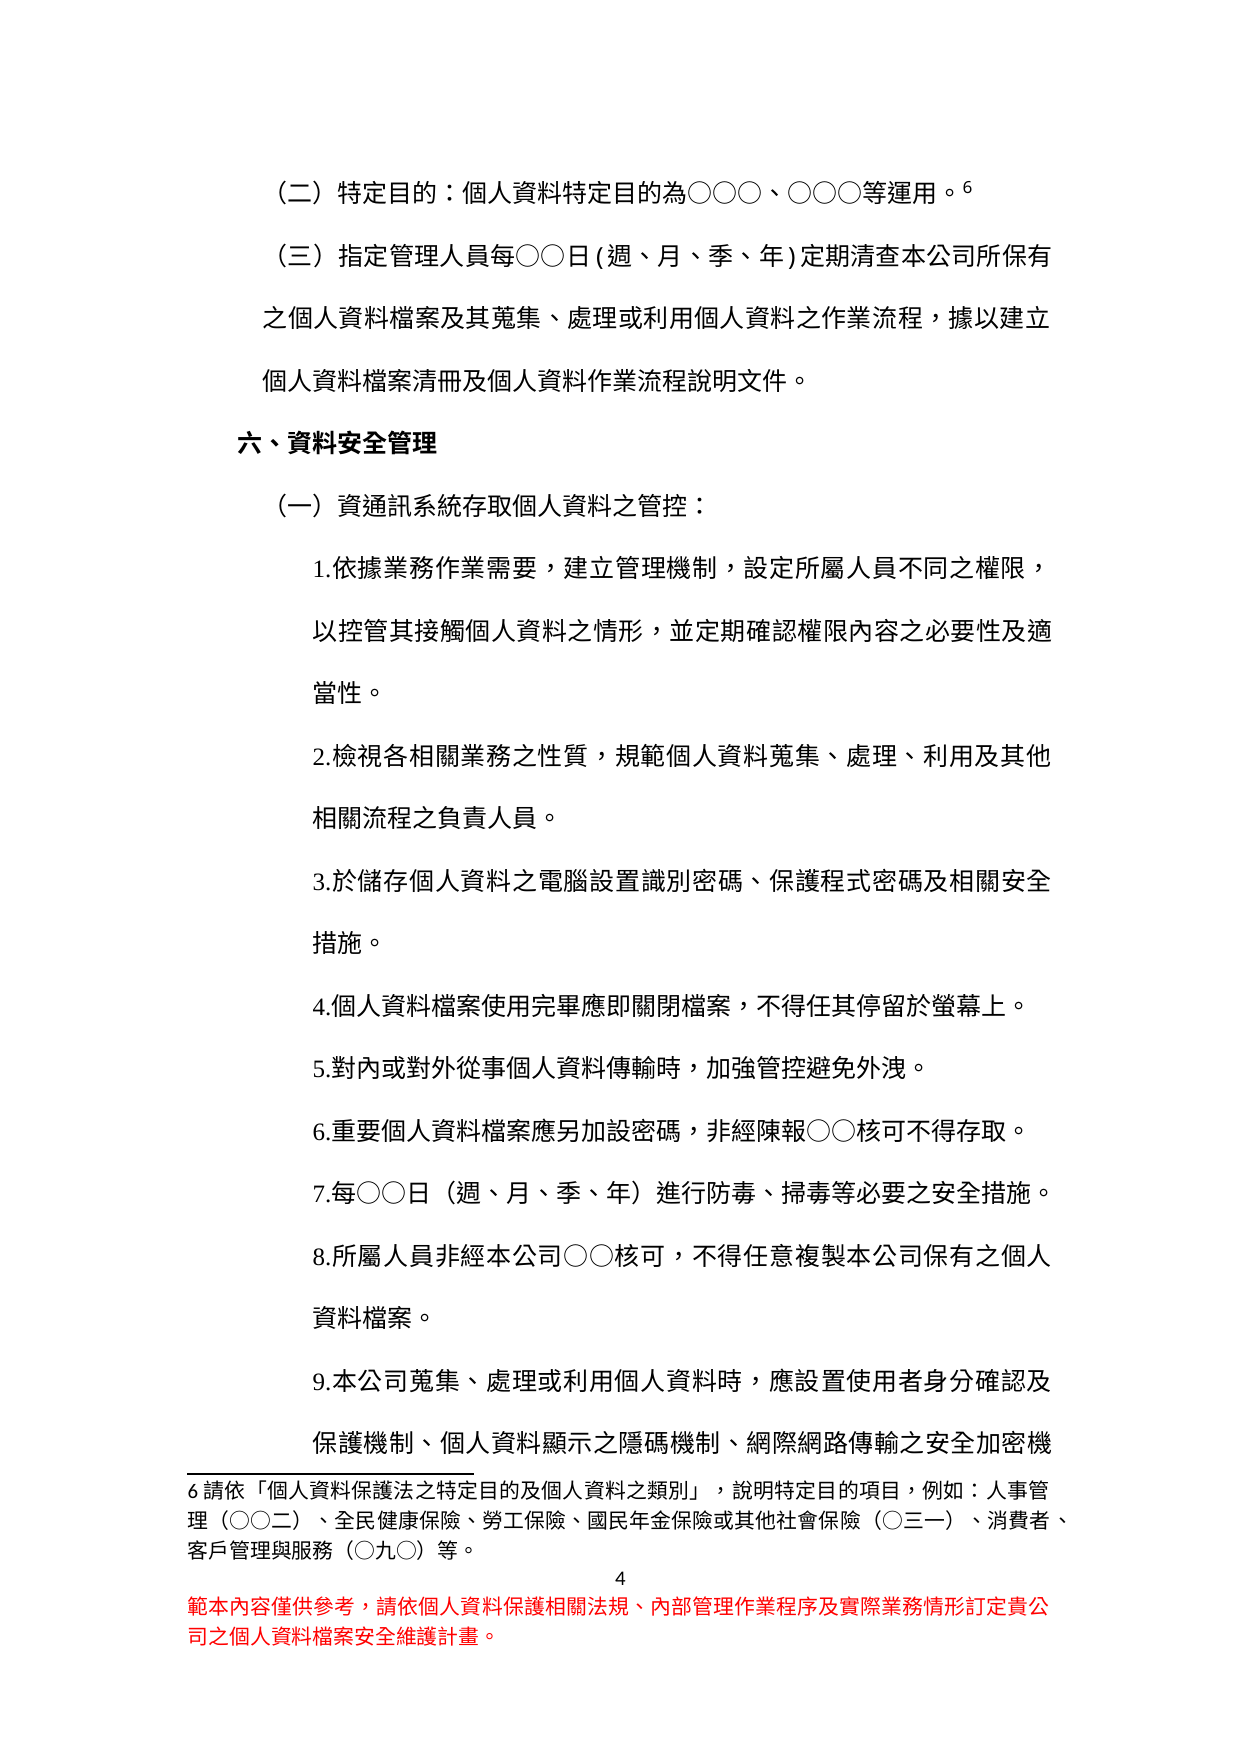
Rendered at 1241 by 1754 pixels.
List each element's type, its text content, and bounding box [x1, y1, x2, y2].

text 6.重要個人資料檔案應另加設密碼，非經陳報○○核可不得存取。 [312, 1087, 1053, 1150]
text 2.檢視各相關業務之性質，規範個人資料蒐集、處理、利用及其他相關流程之負責人員。 [312, 712, 1053, 837]
text （二）特定目的：個人資料特定目的為○○○、○○○等運用。 [262, 150, 1053, 212]
text 六、資料安全管理 [237, 400, 1053, 462]
text 4.個人資料檔案使用完畢應即關閉檔案，不得任其停留於螢幕上。 [312, 962, 1053, 1025]
text 1.依據業務作業需要，建立管理機制，設定所屬人員不同之權限，以控管其接觸個人資料之情形，並定期確認權限內容之必要性及適當性。 [312, 525, 1053, 712]
text 7.每○○日（週、月、季、年）進行防毒、掃毒等必要之安全措施。 [312, 1150, 1053, 1212]
text 3.於儲存個人資料之電腦設置識別密碼、保護程式密碼及相關安全措施。 [312, 837, 1053, 962]
text （一）資通訊系統存取個人資料之管控： [262, 462, 1053, 525]
text 5.對內或對外從事個人資料傳輸時，加強管控避免外洩。 [312, 1025, 1053, 1087]
text 8.所屬人員非經本公司○○核可，不得任意複製本公司保有之個人資料檔案。 [312, 1212, 1053, 1337]
text 請依「個人資料保護法之特定目的及個人資料之類別」，說明特定目的項目，例如：人事管理（○○二）、全民健康保險、勞工保險、國民年金保險或其他社會保險（○三一）、消費者、客戶管理與服務（○九○）等。 [187, 1474, 1053, 1565]
text 9.本公司蒐集、處理或利用個人資料時，應設置使用者身分確認及保護機制、個人資料顯示之隱碼機制、網際網路傳輸之安全加密機 [312, 1337, 1053, 1462]
text （三）指定管理人員每○○日(週、月、季、年)定期清查本公司所保有之個人資料檔案及其蒐集、處理或利用個人資料之作業流程，據以建立個人資料檔案清冊及個人資料作業流程說明文件。 [262, 212, 1053, 400]
